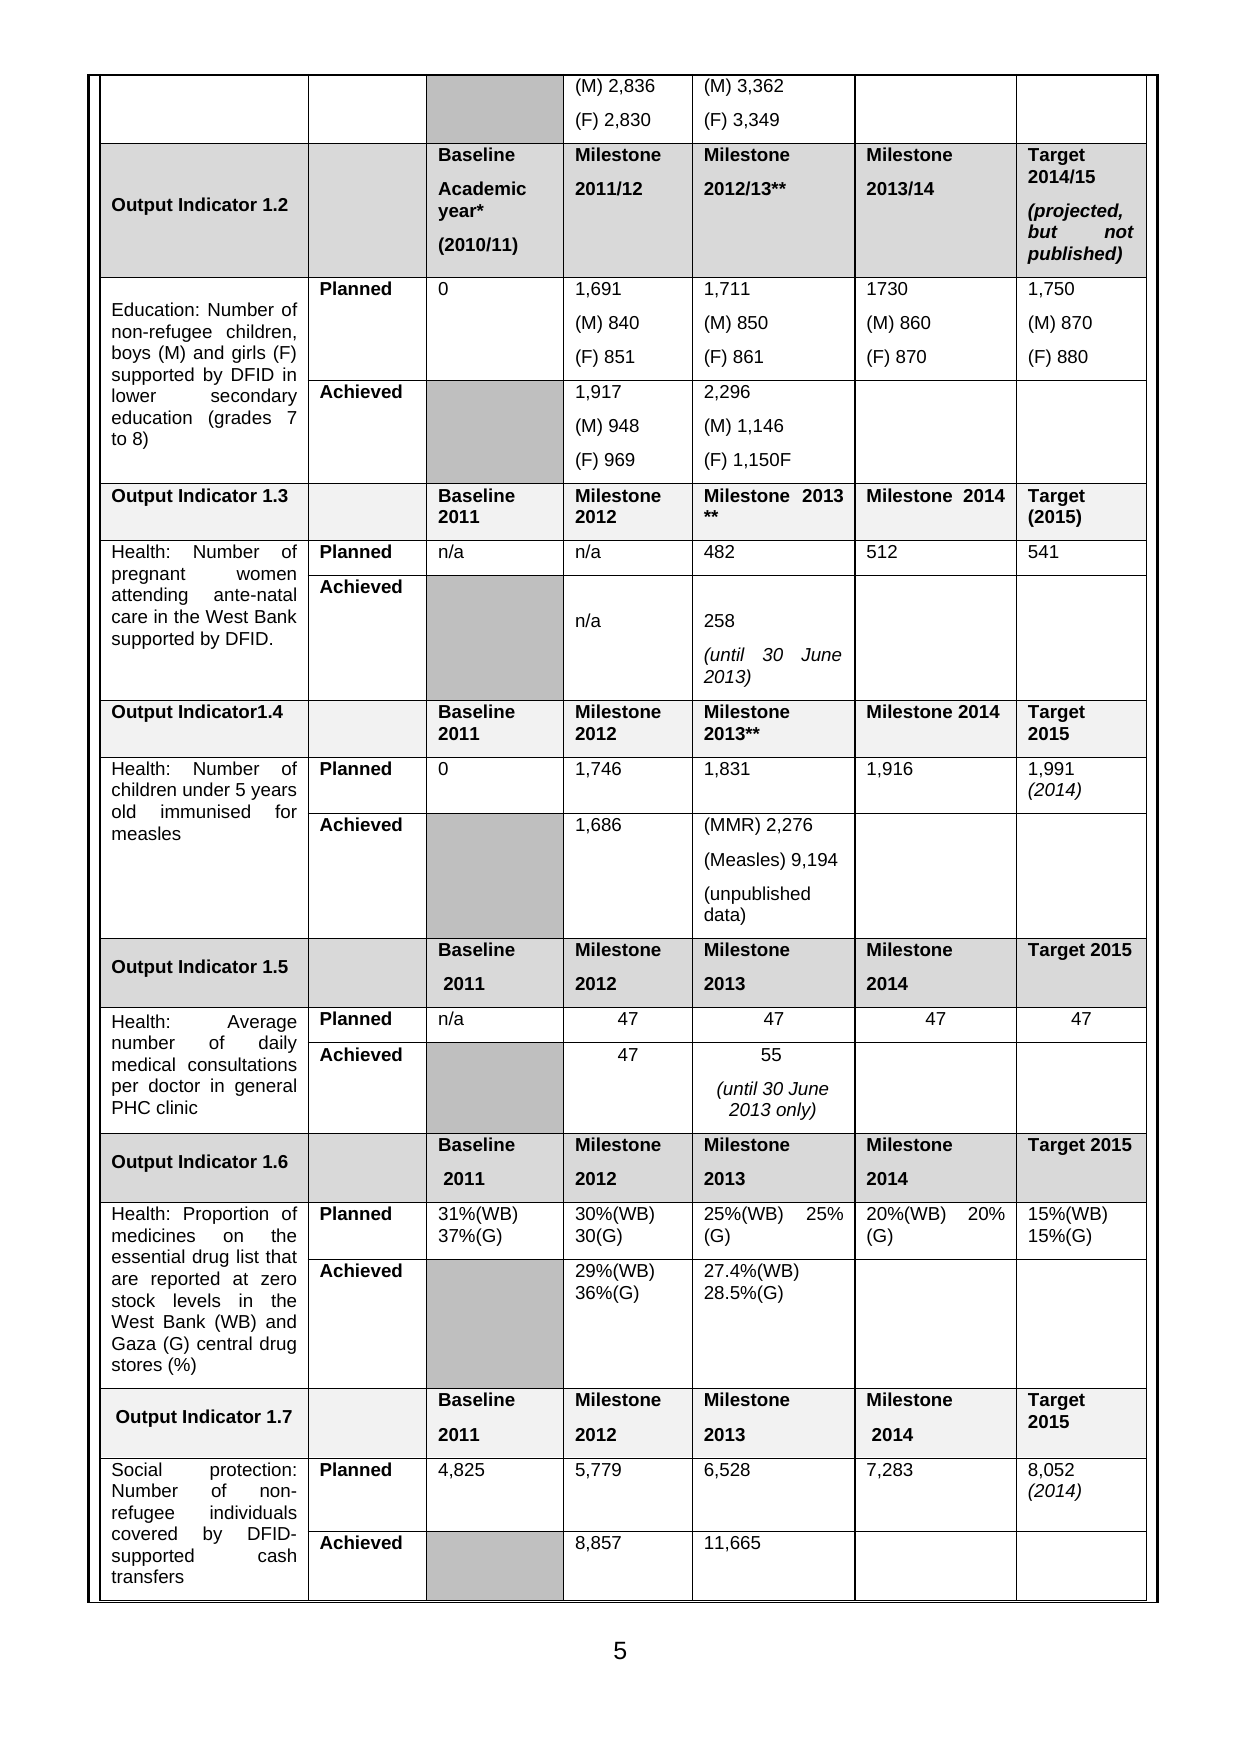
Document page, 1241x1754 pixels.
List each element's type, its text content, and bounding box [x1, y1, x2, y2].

table_cell [427, 814, 563, 938]
table_cell Milestone 2014 [856, 701, 1016, 757]
table_cell [427, 576, 563, 700]
table_cell 1,691 (M) 840 (F) 851 [564, 278, 692, 380]
table_cell [1017, 576, 1146, 700]
table_cell Baseline Academic year* (2010/11) [427, 144, 563, 277]
table_cell Milestone 2012 [564, 939, 692, 1007]
table_cell [427, 381, 563, 483]
table_cell Output Indicator1.4 [101, 701, 308, 757]
table_cell [856, 576, 1016, 700]
table_cell Milestone 2013 [693, 1389, 854, 1457]
table_cell Milestone 2012 [564, 1134, 692, 1202]
table_cell 8,857 [564, 1532, 692, 1600]
table_cell Milestone 2013** [693, 701, 854, 757]
table_cell 47 [564, 1043, 692, 1133]
table_cell [856, 1043, 1016, 1133]
table_cell 29%(WB) 36%(G) [564, 1260, 692, 1388]
table_cell Planned [309, 541, 426, 575]
table_cell Target 2014/15 (projected, but not published) [1017, 144, 1146, 277]
table_cell 0 [427, 758, 563, 813]
table_cell 512 [856, 541, 1016, 575]
table_cell 47 [1017, 1008, 1146, 1042]
table_cell Milestone 2013 [693, 939, 854, 1007]
table_cell 1,746 [564, 758, 692, 813]
table_cell 1,711 (M) 850 (F) 861 [693, 278, 854, 380]
table_cell [427, 1532, 563, 1600]
table_cell 1,917 (M) 948 (F) 969 [564, 381, 692, 483]
table_cell 5,779 [564, 1459, 692, 1531]
table_cell [427, 1260, 563, 1388]
table_cell n/a [427, 1008, 563, 1042]
table_cell Social protection: Number of non-refugee individuals covered by DFID-supported cash transfers [101, 1459, 308, 1600]
table_cell 30%(WB) 30(G) [564, 1203, 692, 1259]
table_cell 1,916 [856, 758, 1016, 813]
table_cell Output Indicator 1.6 [101, 1134, 308, 1202]
table_cell [101, 76, 308, 143]
table_cell Planned [309, 1203, 426, 1259]
table_cell [309, 144, 426, 277]
table_cell [856, 1532, 1016, 1600]
table_cell 31%(WB) 37%(G) [427, 1203, 563, 1259]
table_cell Milestone 2014 [856, 1389, 1016, 1457]
table_cell [856, 381, 1016, 483]
table_cell Achieved [309, 1043, 426, 1133]
table_cell [309, 1134, 426, 1202]
table_cell Milestone 2012 [564, 1389, 692, 1457]
table_cell [309, 1389, 426, 1457]
table_cell Target (2015) [1017, 484, 1146, 540]
table_cell 1730 (M) 860 (F) 870 [856, 278, 1016, 380]
table_cell Target 2015 [1017, 701, 1146, 757]
table_cell Planned [309, 1008, 426, 1042]
table_cell Planned [309, 758, 426, 813]
table_cell 1,750 (M) 870 (F) 880 [1017, 278, 1146, 380]
table_cell [856, 814, 1016, 938]
table_cell [1017, 1532, 1146, 1600]
table_cell Health: Number of children under 5 years old immunised for measles [101, 758, 308, 938]
table_cell 1,831 [693, 758, 854, 813]
table_cell 15%(WB) 15%(G) [1017, 1203, 1146, 1259]
table_cell Target 2015 [1017, 1389, 1146, 1457]
table_cell Milestone 2012 [564, 701, 692, 757]
table_cell Milestone 2014 [856, 484, 1016, 540]
table_cell (MMR) 2,276 (Measles) 9,194 (unpublished data) [693, 814, 854, 938]
table_cell 47 [564, 1008, 692, 1042]
table_cell Milestone 2013 [693, 1134, 854, 1202]
table_cell [856, 76, 1016, 143]
table_cell (M) 2,836 (F) 2,830 [564, 76, 692, 143]
table_cell 541 [1017, 541, 1146, 575]
table_cell Baseline 2011 [427, 1134, 563, 1202]
table_cell [1017, 1043, 1146, 1133]
table_cell (M) 3,362 (F) 3,349 [693, 76, 854, 143]
table_cell n/a [564, 541, 692, 575]
table_cell 55 (until 30 June 2013 only) [693, 1043, 854, 1133]
table_cell 482 [693, 541, 854, 575]
table_cell Achieved [309, 576, 426, 700]
table_cell Achieved [309, 1260, 426, 1388]
table_cell Achieved [309, 381, 426, 483]
table_cell 27.4%(WB) 28.5%(G) [693, 1260, 854, 1388]
table_cell 47 [693, 1008, 854, 1042]
table_cell [856, 1260, 1016, 1388]
table_cell Baseline 2011 [427, 701, 563, 757]
table_cell [1017, 814, 1146, 938]
table_cell n/a [564, 576, 692, 700]
table_cell Target 2015 [1017, 939, 1146, 1007]
table_cell [309, 76, 426, 143]
table_cell Baseline 2011 [427, 1389, 563, 1457]
table_cell Milestone 2011/12 [564, 144, 692, 277]
table_cell Output Indicator 1.7 [101, 1389, 308, 1457]
table_cell Education: Number of non-refugee children, boys (M) and girls (F) supported by DFID in lower secondary education (grades 7 to 8) [101, 278, 308, 483]
table_cell 1,991 (2014) [1017, 758, 1146, 813]
table_cell Milestone 2013 ** [693, 484, 854, 540]
table_cell Baseline 2011 [427, 484, 563, 540]
table_cell 7,283 [856, 1459, 1016, 1531]
table_cell Health: Average number of daily medical consultations per doctor in general PHC clinic [101, 1008, 308, 1133]
table_cell 258 (until 30 June 2013) [693, 576, 854, 700]
table_cell 25%(WB) 25%(G) [693, 1203, 854, 1259]
table_cell Output Indicator 1.3 [101, 484, 308, 540]
table_cell 4,825 [427, 1459, 563, 1531]
table_cell Achieved [309, 814, 426, 938]
table_cell 0 [427, 278, 563, 380]
table_cell Milestone 2014 [856, 939, 1016, 1007]
table_cell n/a [427, 541, 563, 575]
table_cell [1017, 1260, 1146, 1388]
table_cell 2,296 (M) 1,146 (F) 1,150F [693, 381, 854, 483]
table_cell Output Indicator 1.2 [101, 144, 308, 277]
table_cell [1017, 76, 1146, 143]
table_cell 8,052 (2014) [1017, 1459, 1146, 1531]
table_cell Health: Number of pregnant women attending ante-natal care in the West Bank supported by DFID. [101, 541, 308, 700]
table_cell Baseline 2011 [427, 939, 563, 1007]
table_cell 20%(WB) 20%(G) [856, 1203, 1016, 1259]
table_cell [309, 701, 426, 757]
table_cell Planned [309, 1459, 426, 1531]
table_cell 6,528 [693, 1459, 854, 1531]
table_cell [309, 484, 426, 540]
table_cell [1017, 381, 1146, 483]
table_cell Health: Proportion of medicines on the essential drug list that are reported at zero stock levels in the West Bank (WB) and Gaza (G) central drug stores (%) [101, 1203, 308, 1388]
table_cell Milestone 2012 [564, 484, 692, 540]
table_cell Achieved [309, 1532, 426, 1600]
table_cell Output Indicator 1.5 [101, 939, 308, 1007]
table_cell [427, 1043, 563, 1133]
table_cell Milestone 2014 [856, 1134, 1016, 1202]
table_cell 47 [856, 1008, 1016, 1042]
table_cell [309, 939, 426, 1007]
table_cell Milestone 2013/14 [856, 144, 1016, 277]
table_cell [427, 76, 563, 143]
table_cell Target 2015 [1017, 1134, 1146, 1202]
table_cell 1,686 [564, 814, 692, 938]
table_cell Milestone 2012/13** [693, 144, 854, 277]
table_cell Planned [309, 278, 426, 380]
table_cell 11,665 [693, 1532, 854, 1600]
